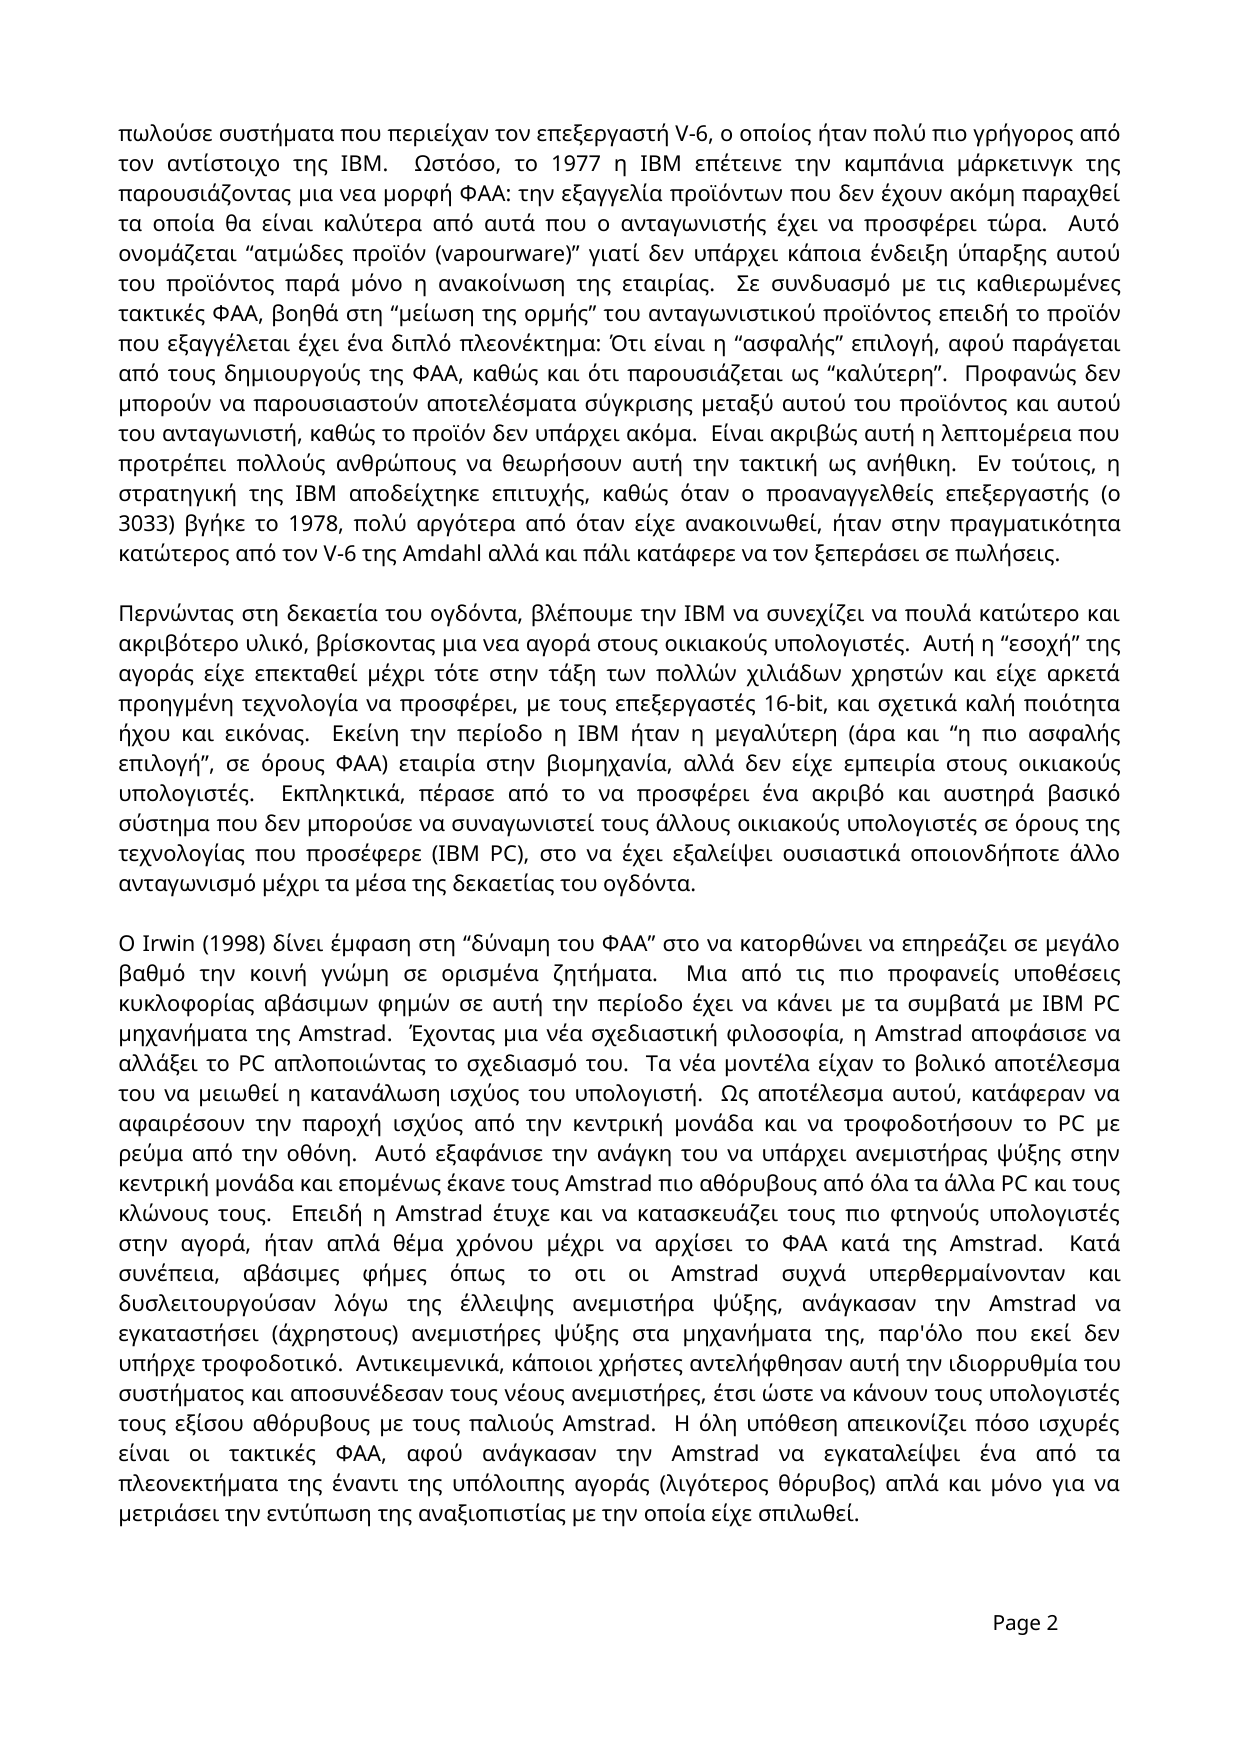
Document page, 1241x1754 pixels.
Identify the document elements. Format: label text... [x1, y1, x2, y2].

text Ο Irwin (1998) δίνει έμφαση στη “δύναμη του ΦΑΑ” στο να κατορθώνει να επηρεάζει σε μεγάλο βαθμό την κοινή γνώμη σε ορισμένα ζητήματα. Μια από τις πιο προφανείς υποθέσεις κυκλοφορίας αβάσιμων φημών σε αυτή την περίοδο έχει να κάνει με τα συμβατά με IBM PC μηχανήματα της Amstrad. Έχοντας μια νέα σχεδιαστική φιλοσοφία, η Amstrad αποφάσισε να αλλάξει το PC απλοποιώντας το σχεδιασμό του. Τα νέα μοντέλα είχαν το βολικό αποτέλεσμα του να μειωθεί η κατανάλωση ισχύος του υπολογιστή. Ως αποτέλεσμα αυτού, κατάφεραν να αφαιρέσουν την παροχή ισχύος από την κεντρική μονάδα και να τροφοδοτήσουν το PC με ρεύμα από την οθόνη. Αυτό εξαφάνισε την ανάγκη του να υπάρχει ανεμιστήρας ψύξης στην κεντρική μονάδα και επομένως έκανε τους Amstrad πιο αθόρυβους από όλα τα άλλα PC και τους κλώνους τους. Επειδή η Amstrad έτυχε και να κατασκευάζει τους πιο φτηνούς υπολογιστές στην αγορά, ήταν απλά θέμα χρόνου μέχρι να αρχίσει το ΦΑΑ κατά της Amstrad. Κατά συνέπεια, αβάσιμες φήμες όπως το οτι οι Amstrad συχνά υπερθερμαίνονταν και δυσλειτουργούσαν λόγω της έλλειψης ανεμιστήρα ψύξης, ανάγκασαν την Amstrad να εγκαταστήσει (άχρηστους) ανεμιστήρες ψύξης στα μηχανήματα της, παρ'όλο που εκεί δεν υπήρχε τροφοδοτικό. Αντικειμενικά, κάποιοι χρήστες αντελήφθησαν αυτή την ιδιορρυθμία του συστήματος και αποσυνέδεσαν τους νέους ανεμιστήρες, έτσι ώστε να κάνουν τους υπολογιστές τους εξίσου αθόρυβους με τους παλιούς Amstrad. Η όλη υπόθεση απεικονίζει πόσο ισχυρές είναι οι τακτικές ΦΑΑ, αφού ανάγκασαν την Amstrad να εγκαταλείψει ένα από τα πλεονεκτήματα της έναντι της υπόλοιπης αγοράς (λιγότερος θόρυβος) απλά και μόνο για να μετριάσει την εντύπωση της αναξιοπιστίας με την οποία είχε σπιλωθεί. [118, 928, 1122, 1528]
text πωλούσε συστήματα που περιείχαν τον επεξεργαστή V-6, ο οποίος ήταν πολύ πιο γρήγορος από τον αντίστοιχο της IBM. Ωστόσο, το 1977 η IBM επέτεινε την καμπάνια μάρκετινγκ της παρουσιάζοντας μια νεα μορφή ΦΑΑ: την εξαγγελία προϊόντων που δεν έχουν ακόμη παραχθεί τα οποία θα είναι καλύτερα από αυτά που ο ανταγωνιστής έχει να προσφέρει τώρα. Αυτό ονομάζεται “ατμώδες προϊόν (vapourware)” γιατί δεν υπάρχει κάποια ένδειξη ύπαρξης αυτού του προϊόντος παρά μόνο η ανακοίνωση της εταιρίας. Σε συνδυασμό με τις καθιερωμένες τακτικές ΦΑΑ, βοηθά στη “μείωση της ορμής” του ανταγωνιστικού προϊόντος επειδή το προϊόν που εξαγγέλεται έχει ένα διπλό πλεονέκτημα: Ότι είναι η “ασφαλής” επιλογή, αφού παράγεται από τους δημιουργούς της ΦΑΑ, καθώς και ότι παρουσιάζεται ως “καλύτερη”. Προφανώς δεν μπορούν να παρουσιαστούν αποτελέσματα σύγκρισης μεταξύ αυτού του προϊόντος και αυτού του ανταγωνιστή, καθώς το προϊόν δεν υπάρχει ακόμα. Είναι ακριβώς αυτή η λεπτομέρεια που προτρέπει πολλούς ανθρώπους να θεωρήσουν αυτή την τακτική ως ανήθικη. Εν τούτοις, η στρατηγική της IBM αποδείχτηκε επιτυχής, καθώς όταν ο προαναγγελθείς επεξεργαστής (ο 3033) βγήκε το 1978, πολύ αργότερα από όταν είχε ανακοινωθεί, ήταν στην πραγματικότητα κατώτερος από τον V-6 της Amdahl αλλά και πάλι κατάφερε να τον ξεπεράσει σε πωλήσεις. [118, 118, 1122, 568]
text Περνώντας στη δεκαετία του ογδόντα, βλέπουμε την IBM να συνεχίζει να πουλά κατώτερο και ακριβότερο υλικό, βρίσκοντας μια νεα αγορά στους οικιακούς υπολογιστές. Αυτή η “εσοχή” της αγοράς είχε επεκταθεί μέχρι τότε στην τάξη των πολλών χιλιάδων χρηστών και είχε αρκετά προηγμένη τεχνολογία να προσφέρει, με τους επεξεργαστές 16-bit, και σχετικά καλή ποιότητα ήχου και εικόνας. Εκείνη την περίοδο η IBM ήταν η μεγαλύτερη (άρα και “η πιο ασφαλής επιλογή”, σε όρους ΦΑΑ) εταιρία στην βιομηχανία, αλλά δεν είχε εμπειρία στους οικιακούς υπολογιστές. Εκπληκτικά, πέρασε από το να προσφέρει ένα ακριβό και αυστηρά βασικό σύστημα που δεν μπορούσε να συναγωνιστεί τους άλλους οικιακούς υπολογιστές σε όρους της τεχνολογίας που προσέφερε (IBM PC), στο να έχει εξαλείψει ουσιαστικά οποιονδήποτε άλλο ανταγωνισμό μέχρι τα μέσα της δεκαετίας του ογδόντα. [118, 598, 1122, 898]
